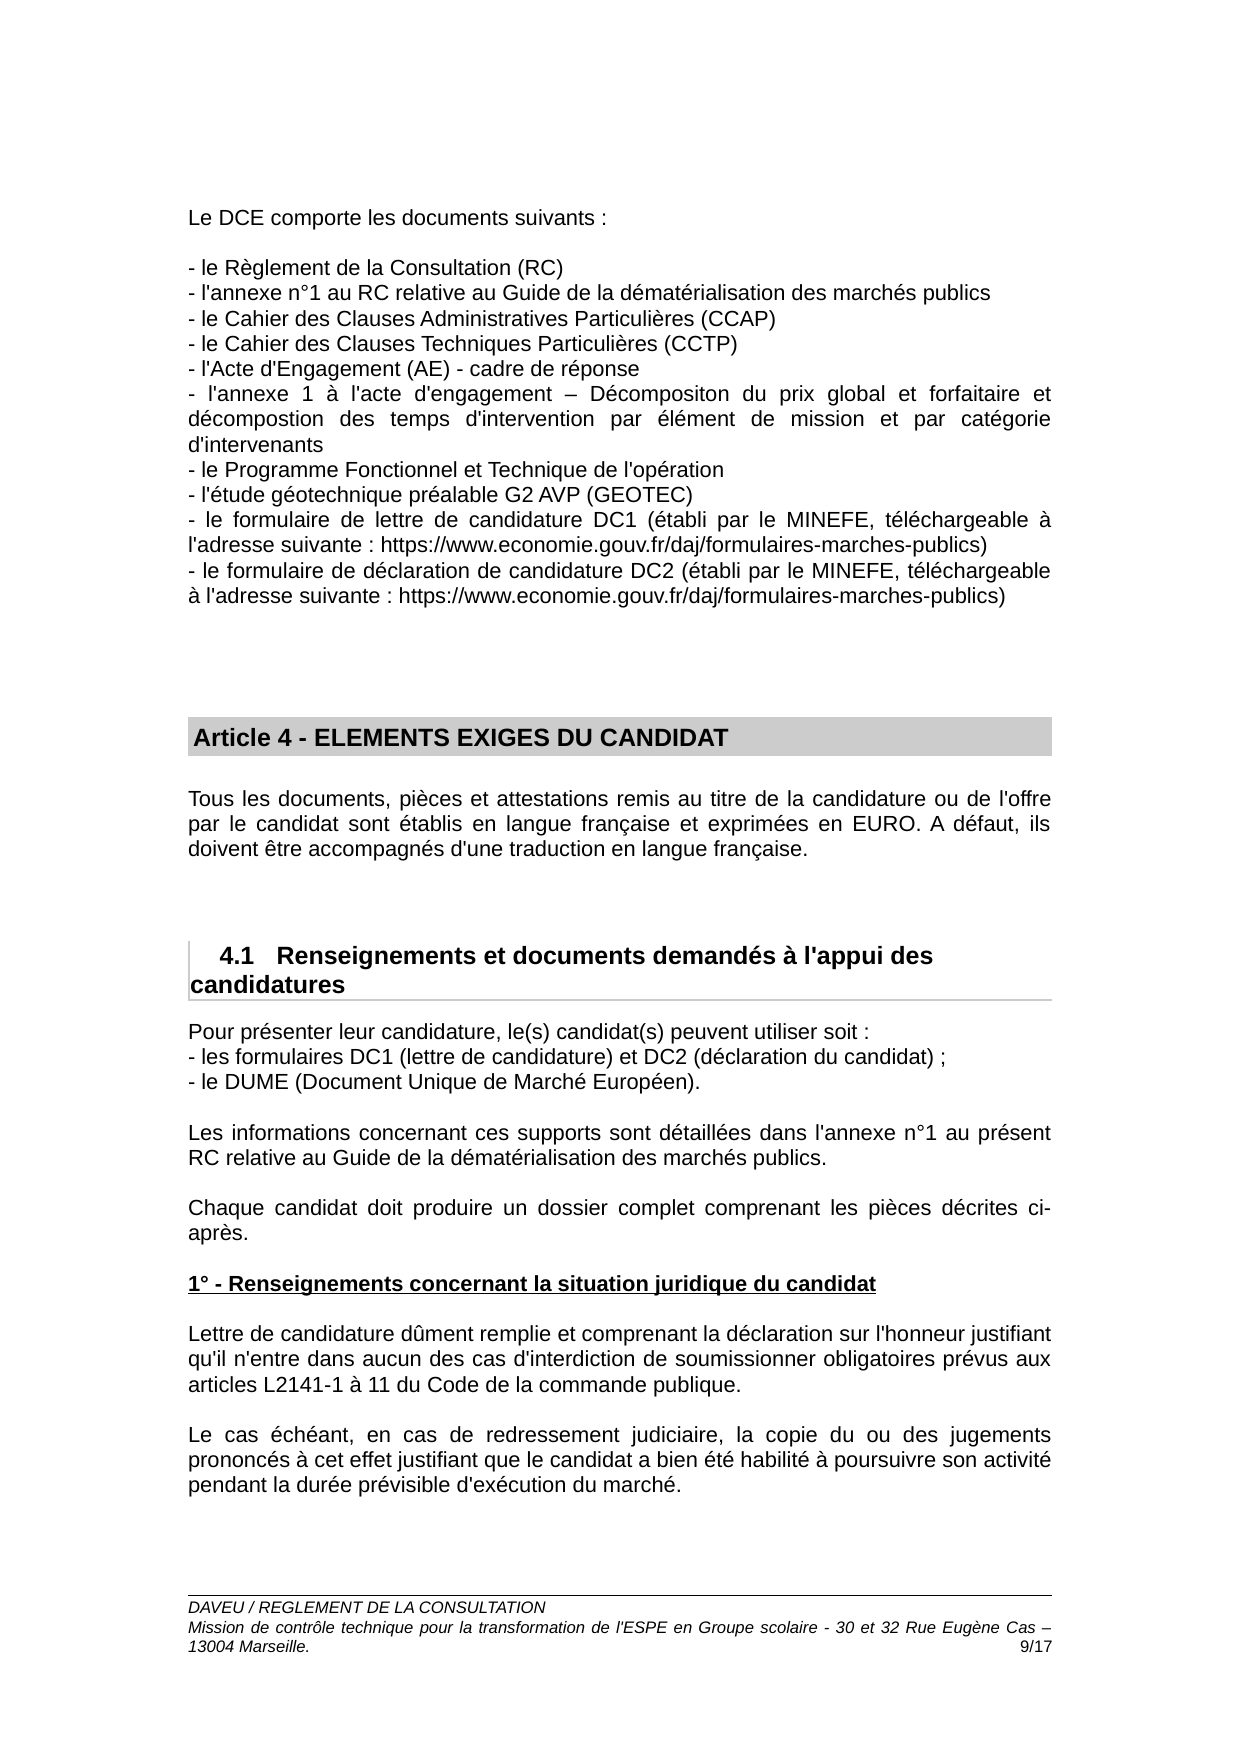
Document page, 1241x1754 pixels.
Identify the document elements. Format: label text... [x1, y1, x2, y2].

text - le formulaire de lettre de candidature DC1 (établi par le MINEFE, téléchargeable à l'adresse suivante : https://www.economie.gouv.fr/daj/formulaires-marches-publics) [188, 507, 1052, 557]
text Lettre de candidature dûment remplie et comprenant la déclaration sur l'honneur justifiant qu'il n'entre dans aucun des cas d'interdiction de soumissionner obligatoires prévus aux articles L2141-1 à 11 du Code de la commande publique. [188, 1321, 1052, 1397]
text - le Cahier des Clauses Techniques Particulières (CCTP) [188, 331, 1052, 356]
text - le Programme Fonctionnel et Technique de l'opération [188, 457, 1052, 482]
text - l'annexe 1 à l'acte d'engagement – Décompositon du prix global et forfaitaire et décompostion des temps d'intervention par élément de mission et par catégorie d'intervenants [188, 381, 1052, 457]
subtitle Renseignements et documents demandés à l'appui des candidatures [190, 941, 1052, 999]
text Pour présenter leur candidature, le(s) candidat(s) peuvent utiliser soit : [188, 1019, 1052, 1044]
text - l'Acte d'Engagement (AE) - cadre de réponse [188, 356, 1052, 381]
text - l'annexe n°1 au RC relative au Guide de la dématérialisation des marchés publics [188, 280, 1052, 305]
text Les informations concernant ces supports sont détaillées dans l'annexe n°1 au présent RC relative au Guide de la dématérialisation des marchés publics. [188, 1119, 1052, 1170]
text - l'étude géotechnique préalable G2 AVP (GEOTEC) [188, 482, 1052, 507]
text - les formulaires DC1 (lettre de candidature) et DC2 (déclaration du candidat) ; [188, 1044, 1052, 1069]
text Tous les documents, pièces et attestations remis au titre de la candidature ou de l'offre par le candidat sont établis en langue française et exprimées en EURO. A défaut, ils doivent être accompagnés d'une traduction en langue française. [188, 786, 1052, 861]
text - le formulaire de déclaration de candidature DC2 (établi par le MINEFE, téléchargeable à l'adresse suivante : https://www.economie.gouv.fr/daj/formulaires-marches-publics) [188, 557, 1052, 608]
text 1° - Renseignements concernant la situation juridique du candidat [188, 1271, 1052, 1296]
text - le Règlement de la Consultation (RC) [188, 255, 1052, 280]
text Chaque candidat doit produire un dossier complet comprenant les pièces décrites ci-après. [188, 1195, 1052, 1246]
text Le cas échéant, en cas de redressement judiciaire, la copie du ou des jugements prononcés à cet effet justifiant que le candidat a bien été habilité à poursuivre son activité pendant la durée prévisible d'exécution du marché. [188, 1422, 1052, 1498]
text - le DUME (Document Unique de Marché Européen). [188, 1069, 1052, 1094]
subtitle ELEMENTS EXIGES DU CANDIDAT [190, 720, 1050, 754]
text Le DCE comporte les documents suivants : [188, 204, 1052, 230]
text - le Cahier des Clauses Administratives Particulières (CCAP) [188, 305, 1052, 331]
